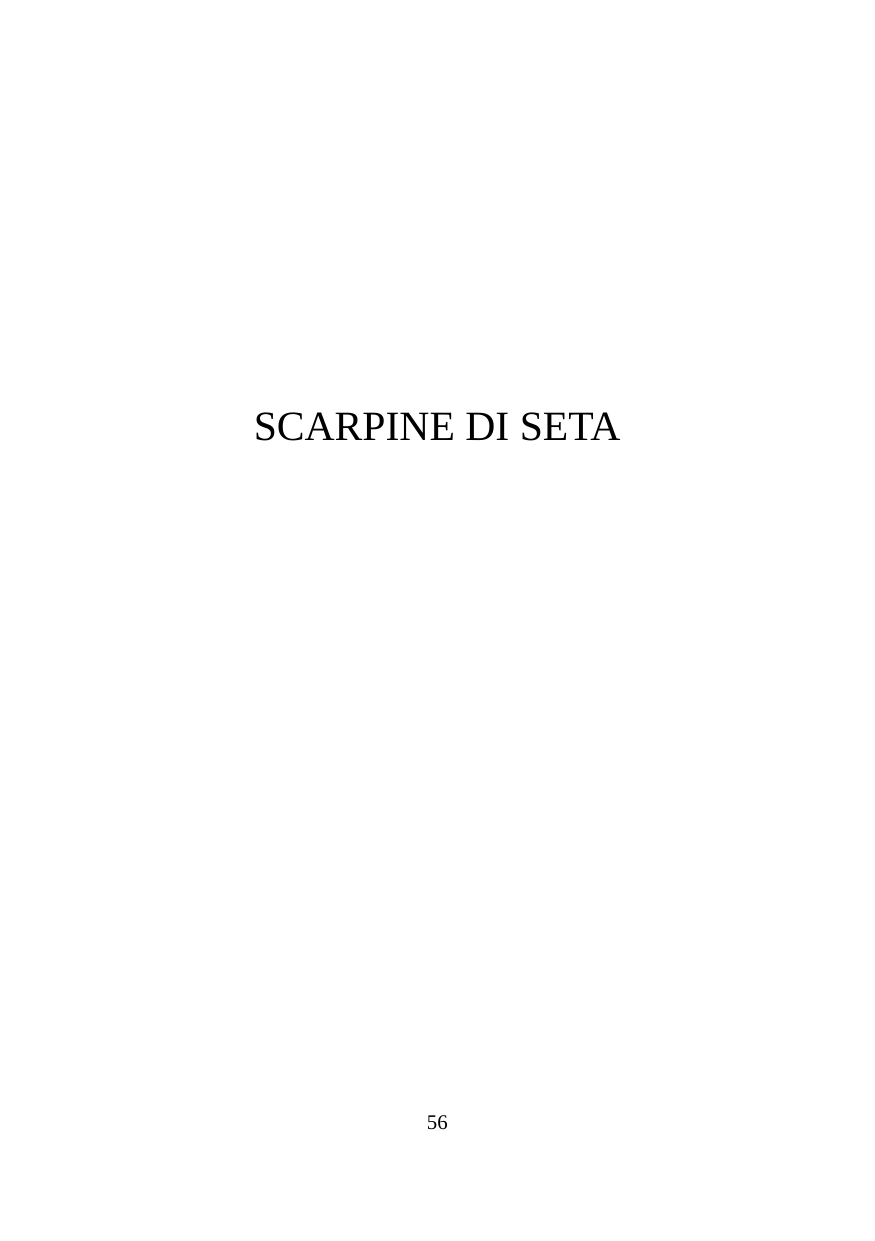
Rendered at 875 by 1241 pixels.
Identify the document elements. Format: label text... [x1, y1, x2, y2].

subtitle SCARPINE DI SETA [106, 402, 768, 449]
